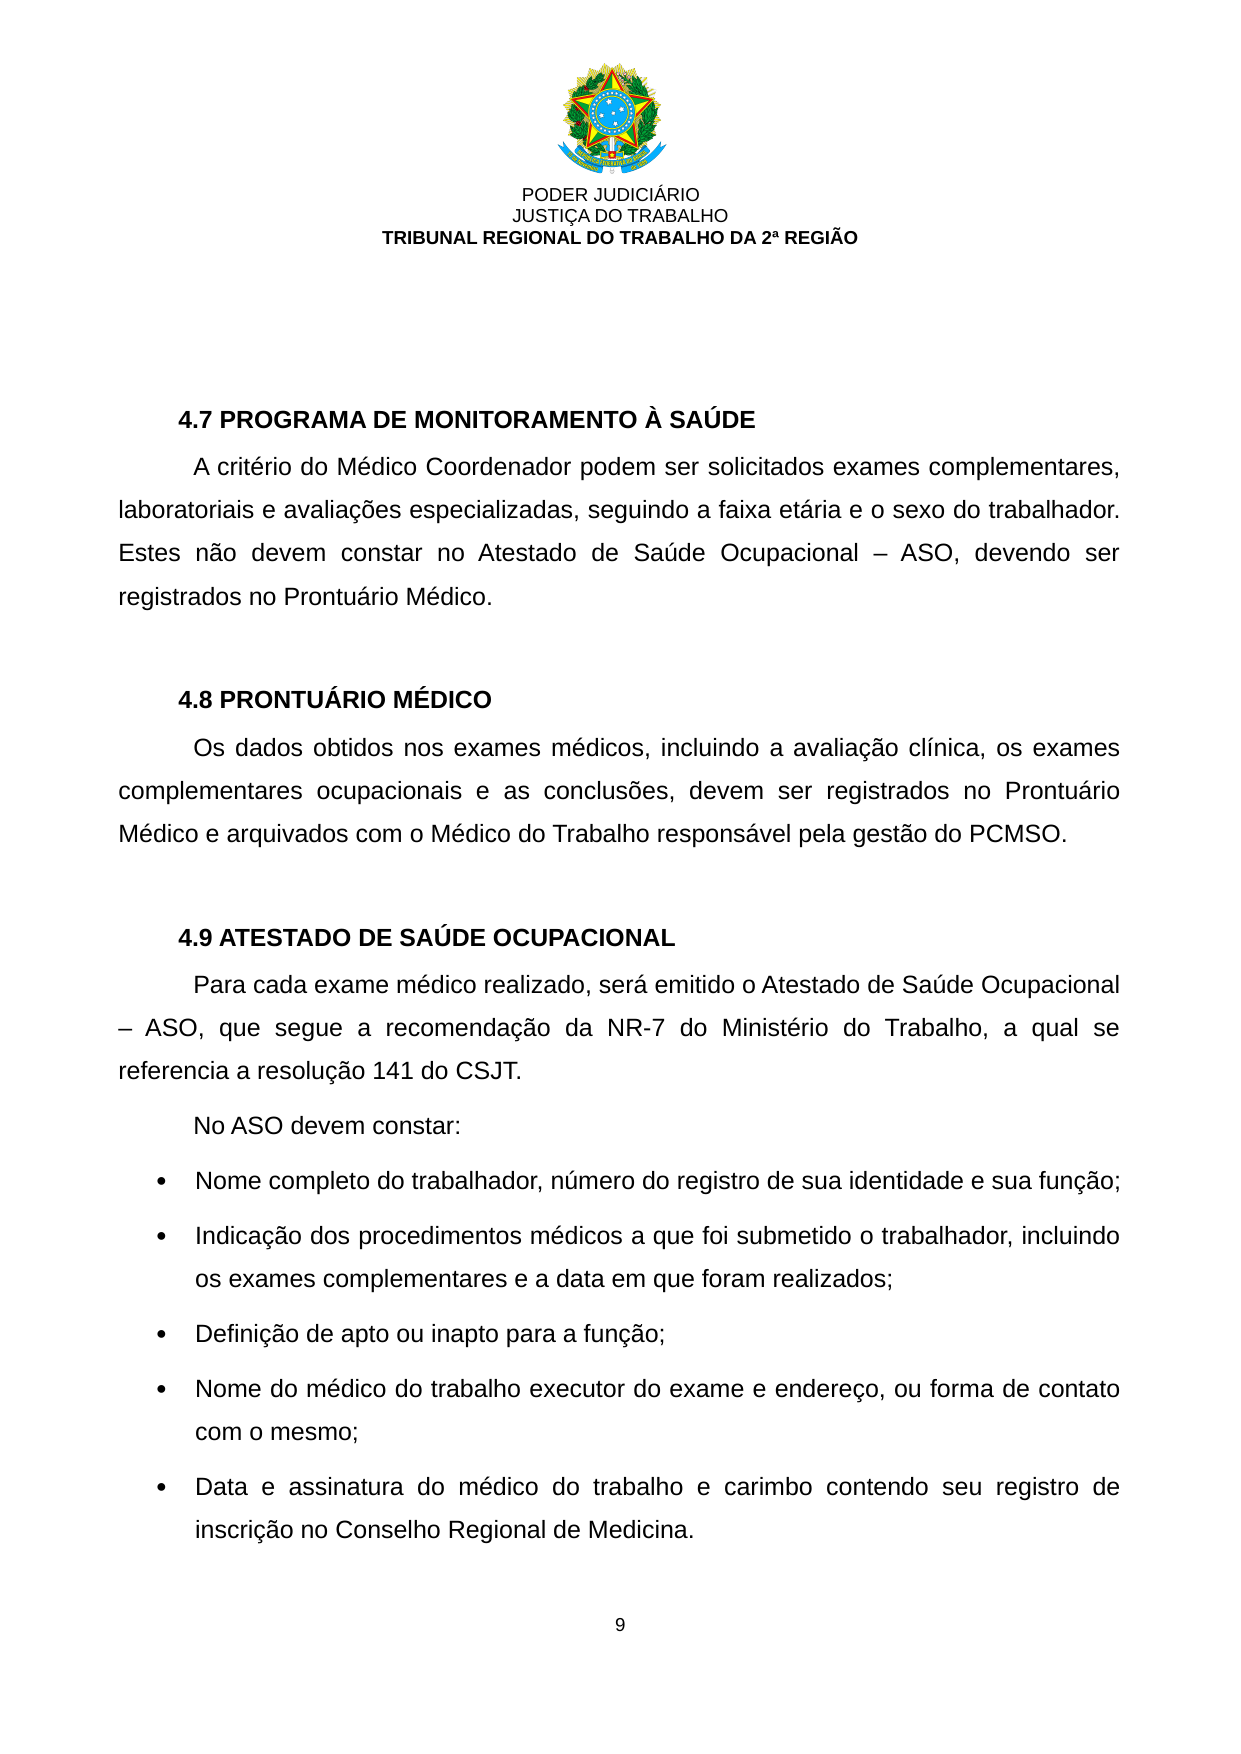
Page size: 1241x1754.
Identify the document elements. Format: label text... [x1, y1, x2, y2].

list Indicação dos procedimentos médicos a que foi submetido o trabalhador, incluindo os exames complementares e a data em que foram realizados; [157, 1221, 1122, 1293]
text No ASO devem constar: [118, 1111, 1122, 1140]
list Nome completo do trabalhador, número do registro de sua identidade e sua função; [157, 1166, 1122, 1195]
list Definição de apto ou inapto para a função; [157, 1319, 1122, 1348]
subtitle 4.7 PROGRAMA DE MONITORAMENTO À SAÚDE [118, 405, 1122, 434]
list Data e assinatura do médico do trabalho e carimbo contendo seu registro de inscrição no Conselho Regional de Medicina. [157, 1472, 1122, 1544]
text Os dados obtidos nos exames médicos, incluindo a avaliação clínica, os exames complementares ocupacionais e as conclusões, devem ser registrados no Prontuário Médico e arquivados com o Médico do Trabalho responsável pela gestão do PCMSO. [118, 732, 1122, 847]
subtitle 4.8 PRONTUÁRIO MÉDICO [118, 686, 1122, 714]
list Nome do médico do trabalho executor do exame e endereço, ou forma de contato com o mesmo; [157, 1374, 1122, 1446]
subtitle 4.9 ATESTADO DE SAÚDE OCUPACIONAL [118, 923, 1122, 951]
text A critério do Médico Coordenador podem ser solicitados exames complementares, laboratoriais e avaliações especializadas, seguindo a faixa etária e o sexo do trabalhador. Estes não devem constar no Atestado de Saúde Ocupacional – ASO, devendo ser registrados no Prontuário Médico. [118, 452, 1122, 610]
text Para cada exame médico realizado, será emitido o Atestado de Saúde Ocupacional – ASO, que segue a recomendação da NR-7 do Ministério do Trabalho, a qual se referencia a resolução 141 do CSJT. [118, 970, 1122, 1085]
